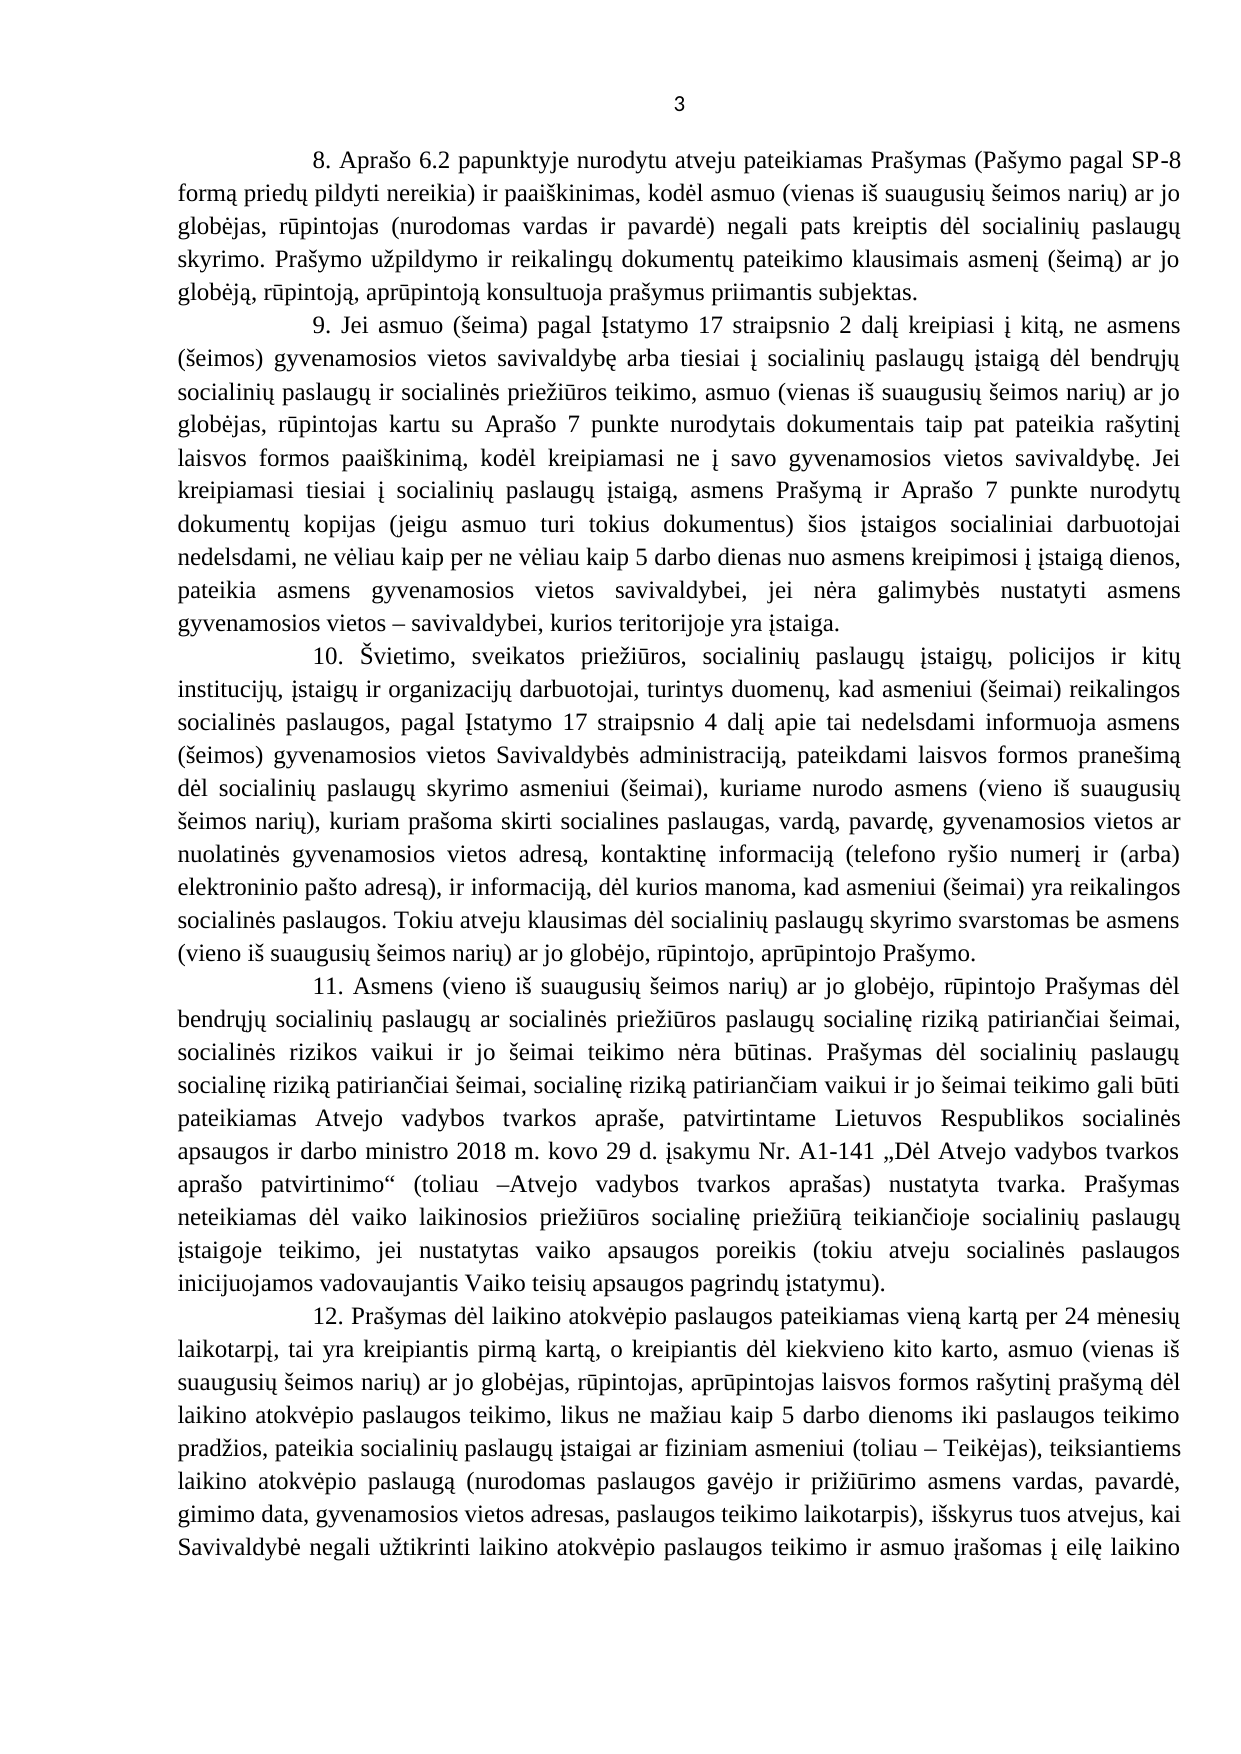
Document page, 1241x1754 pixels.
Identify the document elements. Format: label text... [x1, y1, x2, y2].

text 12. Prašymas dėl laikino atokvėpio paslaugos pateikiamas vieną kartą per 24 mėnesių laikotarpį, tai yra kreipiantis pirmą kartą, o kreipiantis dėl kiekvieno kito karto, asmuo (vienas iš suaugusių šeimos narių) ar jo globėjas, rūpintojas, aprūpintojas laisvos formos rašytinį prašymą dėl laikino atokvėpio paslaugos teikimo, likus ne mažiau kaip 5 darbo dienoms iki paslaugos teikimo pradžios, pateikia socialinių paslaugų įstaigai ar fiziniam asmeniui (toliau – Teikėjas), teiksiantiems laikino atokvėpio paslaugą (nurodomas paslaugos gavėjo ir prižiūrimo asmens vardas, pavardė, gimimo data, gyvenamosios vietos adresas, paslaugos teikimo laikotarpis), išskyrus tuos atvejus, kai Savivaldybė negali užtikrinti laikino atokvėpio paslaugos teikimo ir asmuo įrašomas į eilę laikino [177, 1301, 1181, 1561]
text 8. Aprašo 6.2 papunktyje nurodytu atveju pateikiamas Prašymas (Pašymo pagal SP-8 formą priedų pildyti nereikia) ir paaiškinimas, kodėl asmuo (vienas iš suaugusių šeimos narių) ar jo globėjas, rūpintojas (nurodomas vardas ir pavardė) negali pats kreiptis dėl socialinių paslaugų skyrimo. Prašymo užpildymo ir reikalingų dokumentų pateikimo klausimais asmenį (šeimą) ar jo globėją, rūpintoją, aprūpintoją konsultuoja prašymus priimantis subjektas. [177, 145, 1181, 306]
text 10. Švietimo, sveikatos priežiūros, socialinių paslaugų įstaigų, policijos ir kitų institucijų, įstaigų ir organizacijų darbuotojai, turintys duomenų, kad asmeniui (šeimai) reikalingos socialinės paslaugos, pagal Įstatymo 17 straipsnio 4 dalį apie tai nedelsdami informuoja asmens (šeimos) gyvenamosios vietos Savivaldybės administraciją, pateikdami laisvos formos pranešimą dėl socialinių paslaugų skyrimo asmeniui (šeimai), kuriame nurodo asmens (vieno iš suaugusių šeimos narių), kuriam prašoma skirti socialines paslaugas, vardą, pavardę, gyvenamosios vietos ar nuolatinės gyvenamosios vietos adresą, kontaktinę informaciją (telefono ryšio numerį ir (arba) elektroninio pašto adresą), ir informaciją, dėl kurios manoma, kad asmeniui (šeimai) yra reikalingos socialinės paslaugos. Tokiu atveju klausimas dėl socialinių paslaugų skyrimo svarstomas be asmens (vieno iš suaugusių šeimos narių) ar jo globėjo, rūpintojo, aprūpintojo Prašymo. [177, 641, 1181, 967]
text 9. Jei asmuo (šeima) pagal Įstatymo 17 straipsnio 2 dalį kreipiasi į kitą, ne asmens (šeimos) gyvenamosios vietos savivaldybę arba tiesiai į socialinių paslaugų įstaigą dėl bendrųjų socialinių paslaugų ir socialinės priežiūros teikimo, asmuo (vienas iš suaugusių šeimos narių) ar jo globėjas, rūpintojas kartu su Aprašo 7 punkte nurodytais dokumentais taip pat pateikia rašytinį laisvos formos paaiškinimą, kodėl kreipiamasi ne į savo gyvenamosios vietos savivaldybę. Jei kreipiamasi tiesiai į socialinių paslaugų įstaigą, asmens Prašymą ir Aprašo 7 punkte nurodytų dokumentų kopijas (jeigu asmuo turi tokius dokumentus) šios įstaigos socialiniai darbuotojai nedelsdami, ne vėliau kaip per ne vėliau kaip 5 darbo dienas nuo asmens kreipimosi į įstaigą dienos, pateikia asmens gyvenamosios vietos savivaldybei, jei nėra galimybės nustatyti asmens gyvenamosios vietos – savivaldybei, kurios teritorijoje yra įstaiga. [177, 311, 1181, 636]
text 11. Asmens (vieno iš suaugusių šeimos narių) ar jo globėjo, rūpintojo Prašymas dėl bendrųjų socialinių paslaugų ar socialinės priežiūros paslaugų socialinę riziką patiriančiai šeimai, socialinės rizikos vaikui ir jo šeimai teikimo nėra būtinas. Prašymas dėl socialinių paslaugų socialinę riziką patiriančiai šeimai, socialinę riziką patiriančiam vaikui ir jo šeimai teikimo gali būti pateikiamas Atvejo vadybos tvarkos apraše, patvirtintame Lietuvos Respublikos socialinės apsaugos ir darbo ministro 2018 m. kovo 29 d. įsakymu Nr. A1-141 „Dėl Atvejo vadybos tvarkos aprašo patvirtinimo“ (toliau –Atvejo vadybos tvarkos aprašas) nustatyta tvarka. Prašymas neteikiamas dėl vaiko laikinosios priežiūros socialinę priežiūrą teikiančioje socialinių paslaugų įstaigoje teikimo, jei nustatytas vaiko apsaugos poreikis (tokiu atveju socialinės paslaugos inicijuojamos vadovaujantis Vaiko teisių apsaugos pagrindų įstatymu). [177, 971, 1181, 1297]
